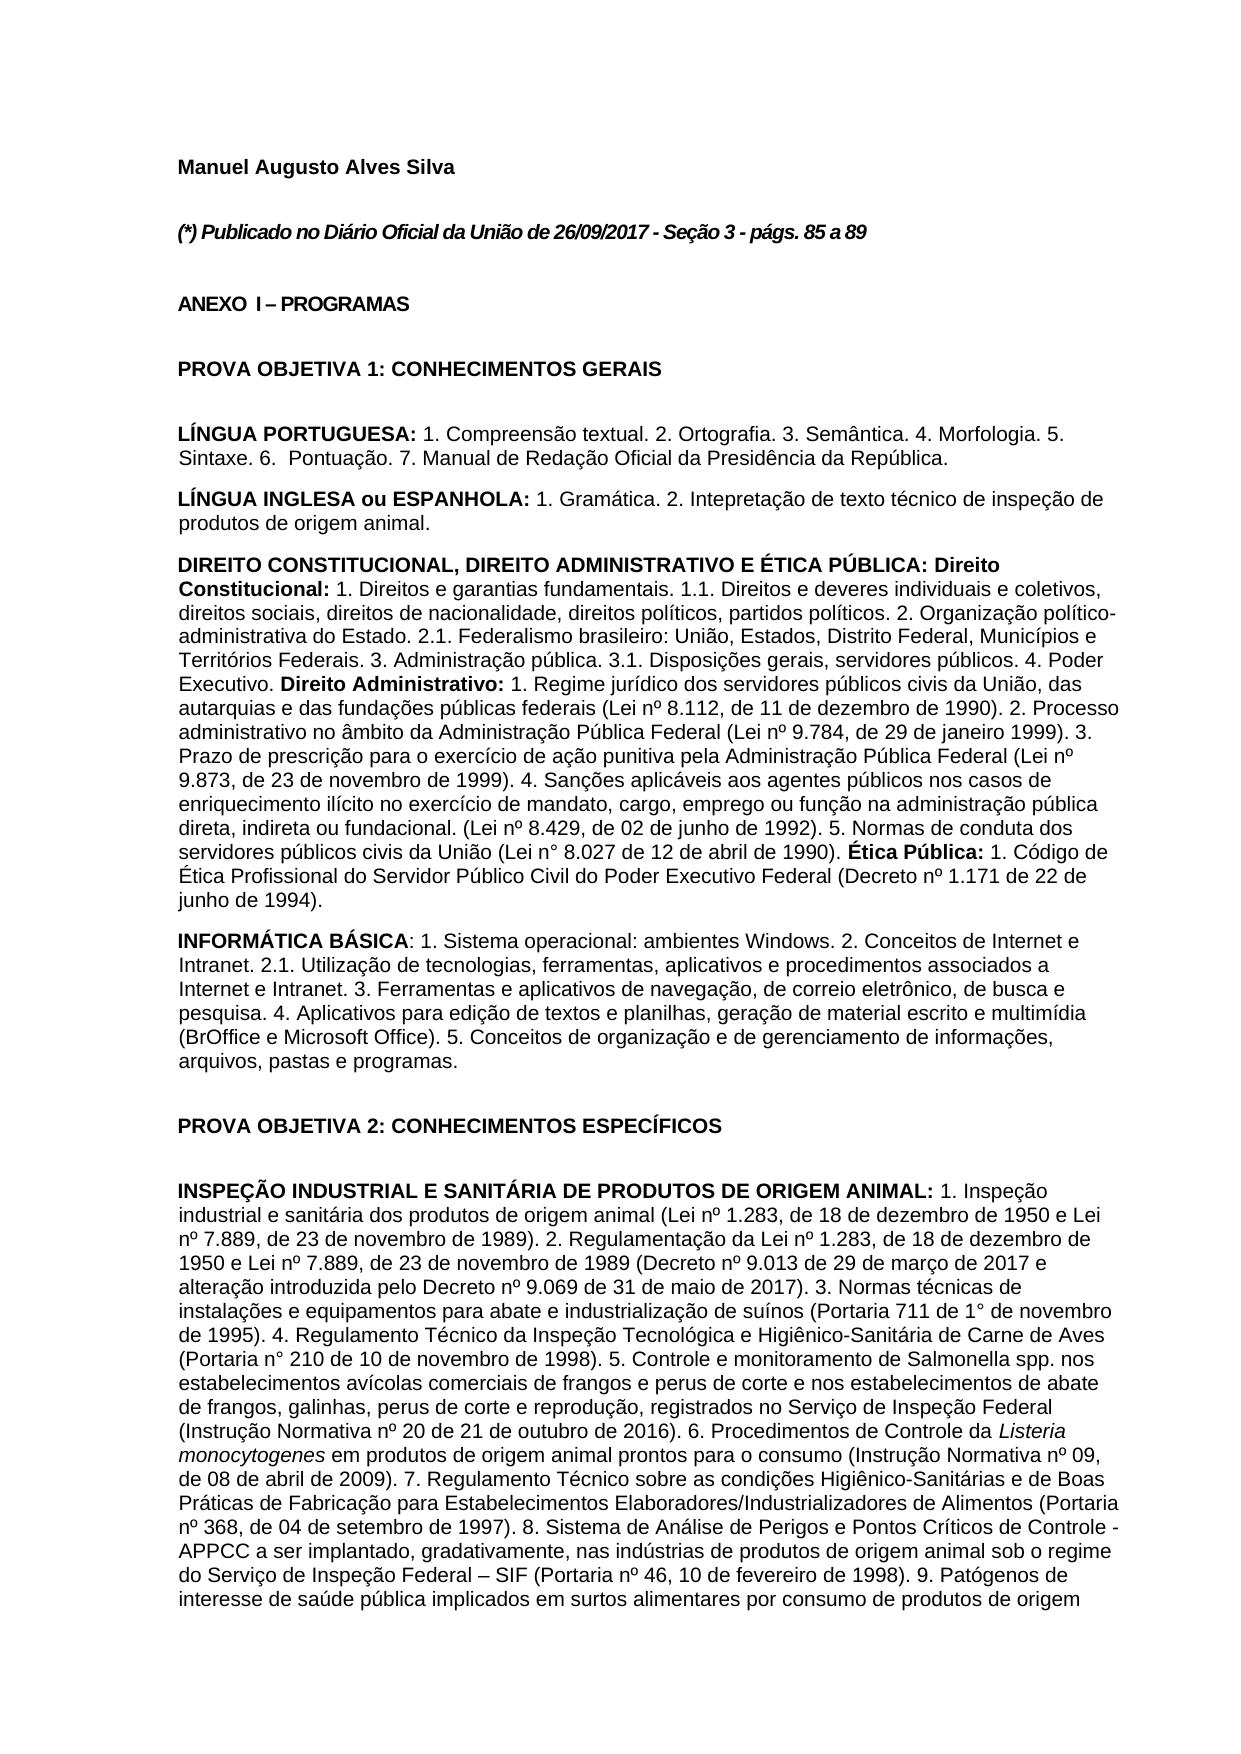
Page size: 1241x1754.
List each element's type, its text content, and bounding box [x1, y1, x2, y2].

subtitle LÍNGUA INGLESA ou ESPANHOLA: 1. Gramática. 2. Intepretação de texto técnico de inspeção de produtos de origem animal. [177, 487, 1122, 535]
subtitle PROVA OBJETIVA 1: CONHECIMENTOS GERAIS [177, 357, 1121, 381]
text Direito Constitucional, DIREITO Administrativo E ÉTICA PÚBLICA: Direito Constitucional: 1. Direitos e garantias fundamentais. 1.1. Direitos e deveres individuais e coletivos, direitos sociais, direitos de nacionalidade, direitos políticos, partidos políticos. 2. Organização político-administrativa do Estado. 2.1. Federalismo brasileiro: União, Estados, Distrito Federal, Municípios e Territórios Federais. 3. Administração pública. 3.1. Disposições gerais, servidores públicos. 4. Poder Executivo. Direito Administrativo: 1. Regime jurídico dos servidores públicos civis da União, das autarquias e das fundações públicas federais (Lei nº 8.112, de 11 de dezembro de 1990). 2. Processo administrativo no âmbito da Administração Pública Federal (Lei nº 9.784, de 29 de janeiro 1999). 3. Prazo de prescrição para o exercício de ação punitiva pela Administração Pública Federal (Lei nº 9.873, de 23 de novembro de 1999). 4. Sanções aplicáveis aos agentes públicos nos casos de enriquecimento ilícito no exercício de mandato, cargo, emprego ou função na administração pública direta, indireta ou fundacional. (Lei nº 8.429, de 02 de junho de 1992). 5. Normas de conduta dos servidores públicos civis da União (Lei n° 8.027 de 12 de abril de 1990). Ética Pública: 1. Código de Ética Profissional do Servidor Público Civil do Poder Executivo Federal (Decreto nº 1.171 de 22 de junho de 1994). [177, 552, 1122, 912]
text ANEXO I – PROGRAMAS [177, 292, 1122, 316]
text (*) Publicado no Diário Oficial da União de 26/09/2017 - Seção 3 - págs. 85 a 89 [177, 220, 1122, 244]
subtitle PROVA OBJETIVA 2: CONHECIMENTOS ESPECÍFICOS [177, 1114, 1121, 1138]
subtitle Manuel Augusto Alves Silva [177, 154, 1122, 178]
subtitle LÍNGUA PORTUGUESA: 1. Compreensão textual. 2. Ortografia. 3. Semântica. 4. Morfologia. 5. Sintaxe. 6. Pontuação. 7. Manual de Redação Oficial da Presidência da República. [177, 422, 1122, 470]
subtitle INFORMÁTICA BÁSICA: 1. Sistema operacional: ambientes Windows. 2. Conceitos de Internet e Intranet. 2.1. Utilização de tecnologias, ferramentas, aplicativos e procedimentos associados a Internet e Intranet. 3. Ferramentas e aplicativos de navegação, de correio eletrônico, de busca e pesquisa. 4. Aplicativos para edição de textos e planilhas, geração de material escrito e multimídia (BrOffice e Microsoft Office). 5. Conceitos de organização e de gerenciamento de informações, arquivos, pastas e programas. [177, 929, 1121, 1073]
text Inspeção industrial e sanitária de produtos de origem animal: 1. Inspeção industrial e sanitária dos produtos de origem animal (Lei nº 1.283, de 18 de dezembro de 1950 e Lei nº 7.889, de 23 de novembro de 1989). 2. Regulamentação da Lei nº 1.283, de 18 de dezembro de 1950 e Lei nº 7.889, de 23 de novembro de 1989 (Decreto nº 9.013 de 29 de março de 2017 e alteração introduzida pelo Decreto nº 9.069 de 31 de maio de 2017). 3. Normas técnicas de instalações e equipamentos para abate e industrialização de suínos (Portaria 711 de 1° de novembro de 1995). 4. Regulamento Técnico da Inspeção Tecnológica e Higiênico-Sanitária de Carne de Aves (Portaria n° 210 de 10 de novembro de 1998). 5. Controle e monitoramento de Salmonella spp. nos estabelecimentos avícolas comerciais de frangos e perus de corte e nos estabelecimentos de abate de frangos, galinhas, perus de corte e reprodução, registrados no Serviço de Inspeção Federal (Instrução Normativa nº 20 de 21 de outubro de 2016). 6. Procedimentos de Controle da Listeria monocytogenes em produtos de origem animal prontos para o consumo (Instrução Normativa nº 09, de 08 de abril de 2009). 7. Regulamento Técnico sobre as condições Higiênico-Sanitárias e de Boas Práticas de Fabricação para Estabelecimentos Elaboradores/Industrializadores de Alimentos (Portaria nº 368, de 04 de setembro de 1997). 8. Sistema de Análise de Perigos e Pontos Críticos de Controle - APPCC a ser implantado, gradativamente, nas indústrias de produtos de origem animal sob o regime do Serviço de Inspeção Federal – SIF (Portaria nº 46, 10 de fevereiro de 1998). 9. Patógenos de interesse de saúde pública implicados em surtos alimentares por consumo de produtos de origem [177, 1179, 1122, 1611]
